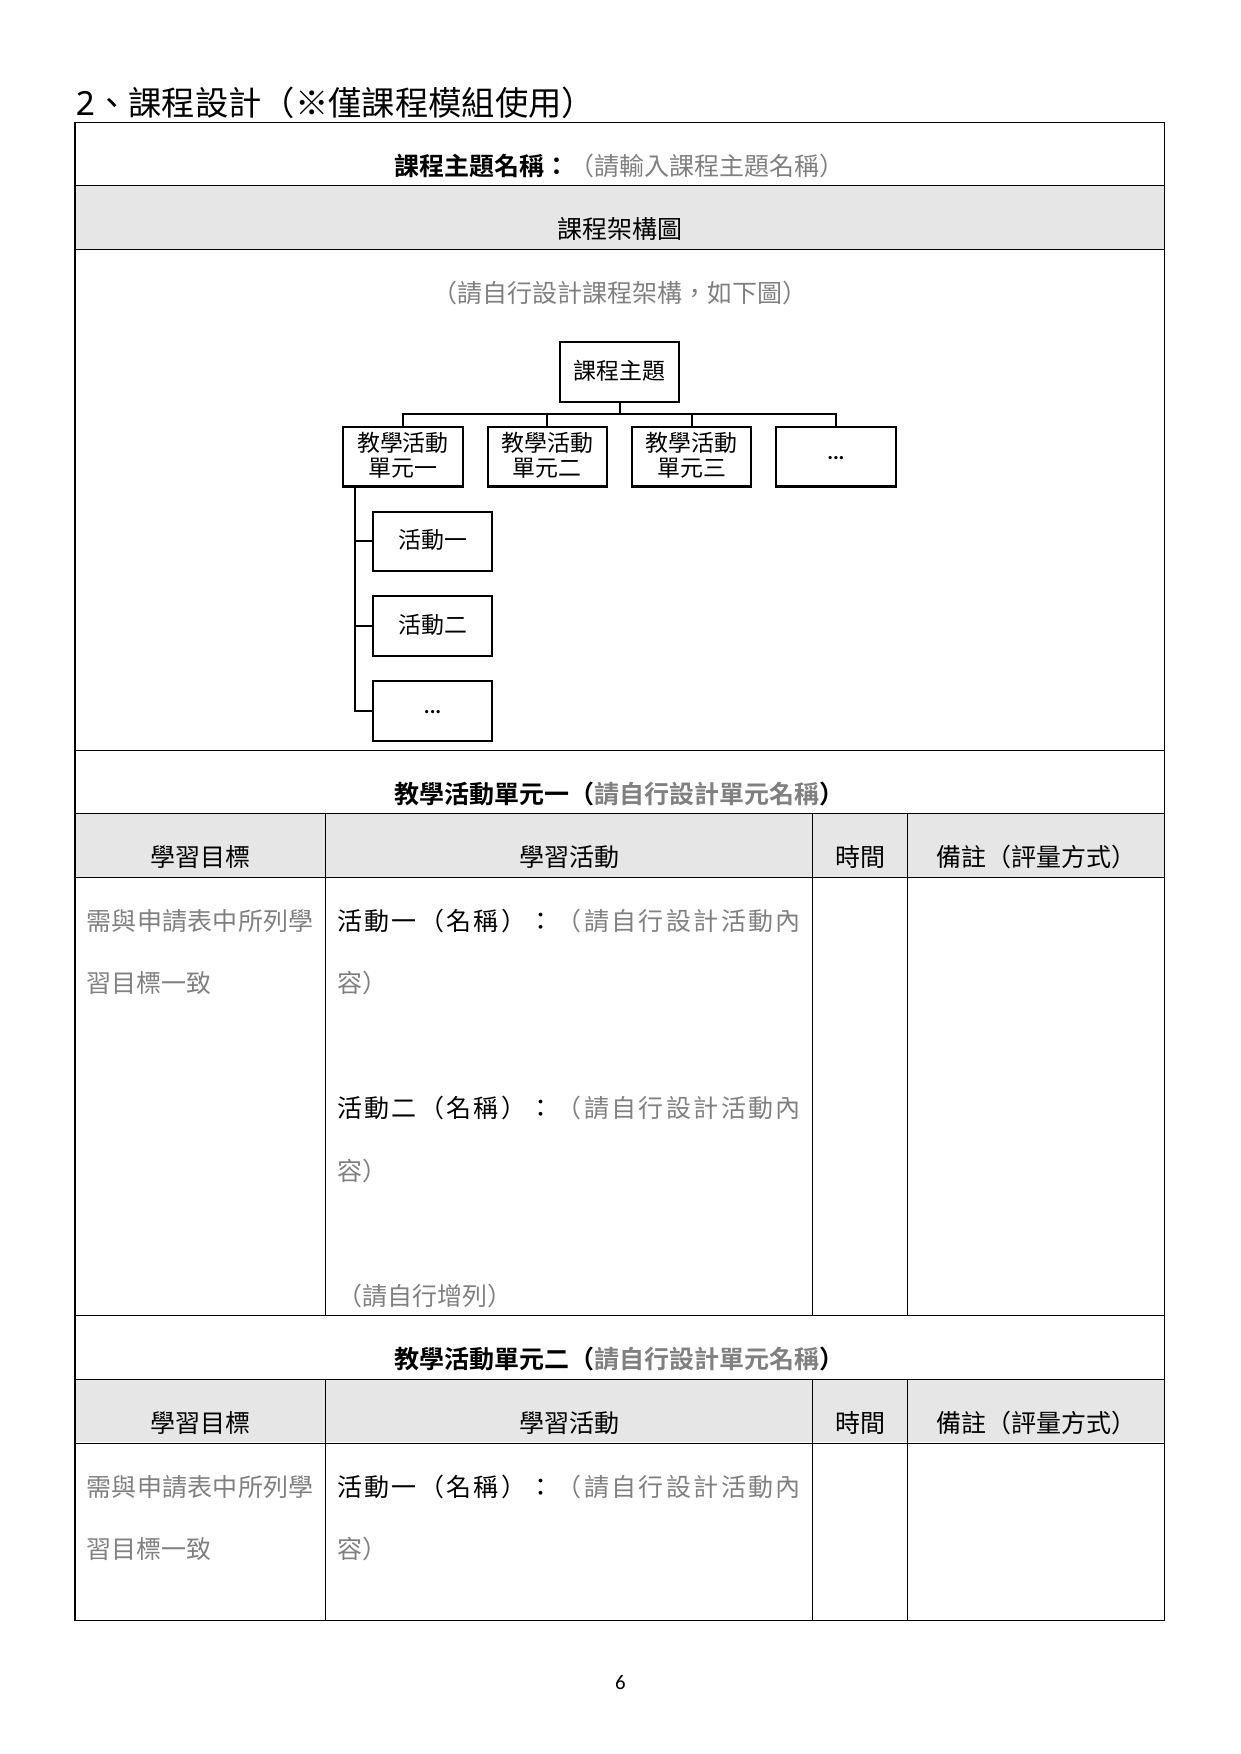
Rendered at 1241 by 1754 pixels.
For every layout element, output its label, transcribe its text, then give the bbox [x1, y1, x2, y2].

table_cell 時間 [813, 814, 907, 877]
table_cell [813, 1444, 907, 1619]
table_cell 備註（評量方式） [908, 1380, 1164, 1442]
table_cell 課程架構圖 [76, 186, 1164, 249]
table_cell 活動一（名稱）：（請自行設計活動內容） [326, 1444, 812, 1619]
table_cell 需與申請表中所列學習目標一致 [76, 878, 325, 1315]
table_cell 學習目標 [76, 1380, 325, 1442]
table_header 課程主題名稱：（請輸入課程主題名稱） [76, 123, 1164, 185]
table_cell [908, 878, 1164, 1315]
table_cell 教學活動單元二（請自行設計單元名稱） [76, 1316, 1164, 1379]
table_cell 活動一（名稱）：（請自行設計活動內容） 活動二（名稱）：（請自行設計活動內容） （請自行增列） [326, 878, 812, 1315]
table_cell 時間 [813, 1380, 907, 1442]
list 課程設計（※僅課程模組使用） [75, 59, 1165, 122]
table_cell （請自行設計課程架構，如下圖） [76, 250, 1164, 750]
table_cell 學習目標 [76, 814, 325, 877]
table_cell 備註（評量方式） [908, 814, 1164, 877]
table_cell 教學活動單元一（請自行設計單元名稱） [76, 751, 1164, 813]
table_cell [908, 1444, 1164, 1619]
table_cell [813, 878, 907, 1315]
table_cell 學習活動 [326, 814, 812, 877]
table_cell 學習活動 [326, 1380, 812, 1442]
table_cell 需與申請表中所列學習目標一致 [76, 1444, 325, 1619]
